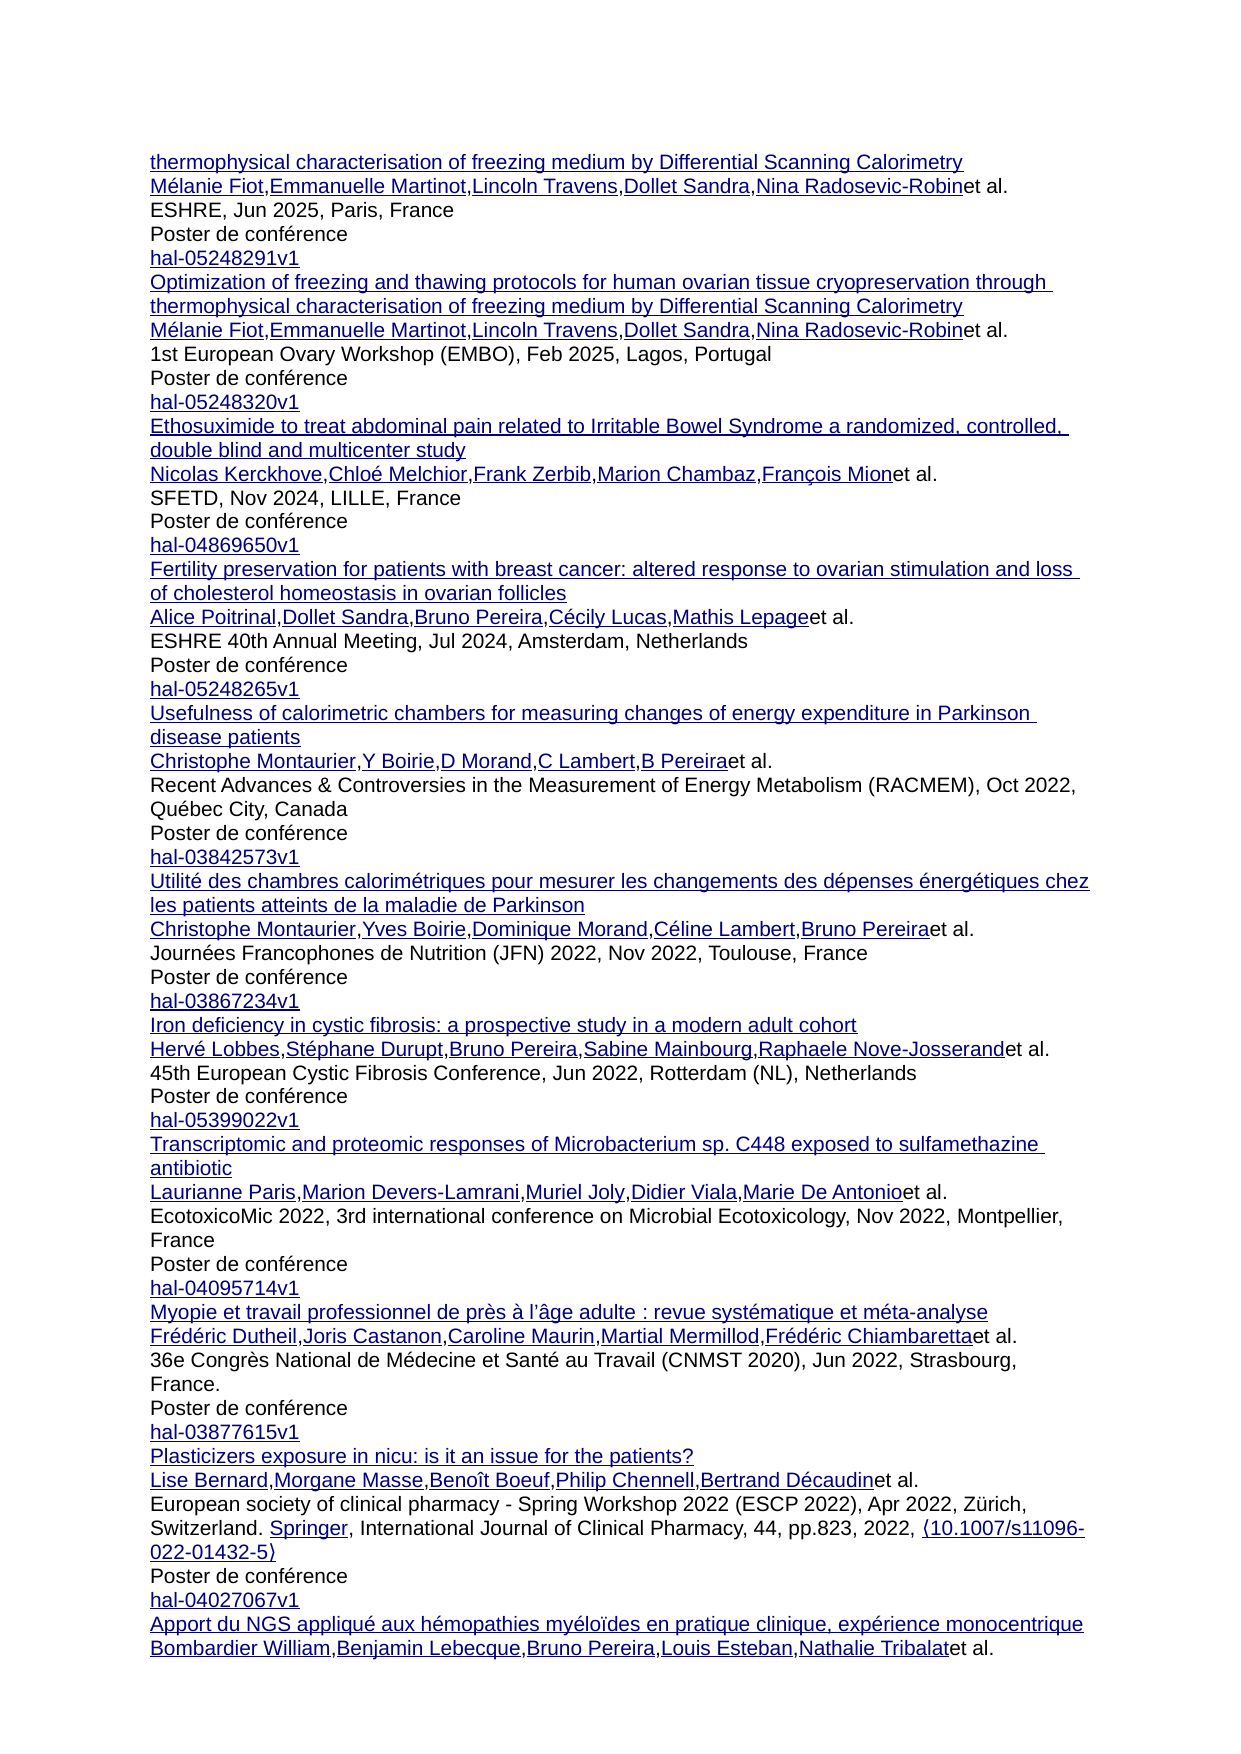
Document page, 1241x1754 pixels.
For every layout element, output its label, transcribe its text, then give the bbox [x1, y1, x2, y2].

table_cell Apport du NGS appliqué aux hémopathies myéloïdes en pratique clinique, expérience monocentrique Bombardier William,Benjamin Lebecque,Bruno Pereira,Louis Esteban,Nathalie Tribalatet al. [150, 1611, 1090, 1659]
table_cell Optimization of freezing and thawing protocols for human ovarian tissue cryopreservation through thermophysical characterisation of freezing medium by Differential Scanning Calorimetry Mélanie Fiot,Emmanuelle Martinot,Lincoln Travens,Dollet Sandra,Nina Radosevic-Robinet al. 1st European Ovary Workshop (EMBO), Feb 2025, Lagos, Portugal Poster de conférence hal-05248320v1 [150, 270, 1090, 413]
table_cell thermophysical characterisation of freezing medium by Differential Scanning Calorimetry Mélanie Fiot,Emmanuelle Martinot,Lincoln Travens,Dollet Sandra,Nina Radosevic-Robinet al. ESHRE, Jun 2025, Paris, France Poster de conférence hal-05248291v1 [150, 150, 1090, 270]
table_cell Myopie et travail professionnel de près à l’âge adulte : revue systématique et méta-analyse Frédéric Dutheil,Joris Castanon,Caroline Maurin,Martial Mermillod,Frédéric Chiambarettaet al. 36e Congrès National de Médecine et Santé au Travail (CNMST 2020), Jun 2022, Strasbourg, France. Poster de conférence hal-03877615v1 [150, 1300, 1090, 1444]
table_cell Ethosuximide to treat abdominal pain related to Irritable Bowel Syndrome a randomized, controlled, double blind and multicenter study Nicolas Kerckhove,Chloé Melchior,Frank Zerbib,Marion Chambaz,François Mionet al. SFETD, Nov 2024, LILLE, France Poster de conférence hal-04869650v1 [150, 414, 1090, 557]
table_cell Usefulness of calorimetric chambers for measuring changes of energy expenditure in Parkinson disease patients Christophe Montaurier,Y Boirie,D Morand,C Lambert,B Pereiraet al. Recent Advances & Controversies in the Measurement of Energy Metabolism (RACMEM), Oct 2022, Québec City, Canada Poster de conférence hal-03842573v1 [150, 701, 1090, 869]
table_cell Transcriptomic and proteomic responses of Microbacterium sp. C448 exposed to sulfamethazine antibiotic Laurianne Paris,Marion Devers-Lamrani,Muriel Joly,Didier Viala,Marie De Antonioet al. EcotoxicoMic 2022, 3rd international conference on Microbial Ecotoxicology, Nov 2022, Montpellier, France Poster de conférence hal-04095714v1 [150, 1132, 1090, 1300]
table_cell les patients atteints de la maladie de Parkinson Christophe Montaurier,Yves Boirie,Dominique Morand,Céline Lambert,Bruno Pereiraet al. Journées Francophones de Nutrition (JFN) 2022, Nov 2022, Toulouse, France Poster de conférence hal-03867234v1 [150, 891, 1090, 1012]
table_cell Fertility preservation for patients with breast cancer: altered response to ovarian stimulation and loss of cholesterol homeostasis in ovarian follicles Alice Poitrinal,Dollet Sandra,Bruno Pereira,Cécily Lucas,Mathis Lepageet al. ESHRE 40th Annual Meeting, Jul 2024, Amsterdam, Netherlands Poster de conférence hal-05248265v1 [150, 557, 1090, 701]
table_cell Utilité des chambres calorimétriques pour mesurer les changements des dépenses énergétiques chez [150, 869, 1090, 890]
table_cell Plasticizers exposure in nicu: is it an issue for the patients? Lise Bernard,Morgane Masse,Benoît Boeuf,Philip Chennell,Bertrand Décaudinet al. European society of clinical pharmacy - Spring Workshop 2022 (ESCP 2022), Apr 2022, Zürich, Switzerland. Springer, International Journal of Clinical Pharmacy, 44, pp.823, 2022, ⟨10.1007/s11096-022-01432-5⟩ Poster de conférence hal-04027067v1 [150, 1444, 1090, 1611]
table_cell Iron deficiency in cystic fibrosis: a prospective study in a modern adult cohort Hervé Lobbes,Stéphane Durupt,Bruno Pereira,Sabine Mainbourg,Raphaele Nove-Josserandet al. 45th European Cystic Fibrosis Conference, Jun 2022, Rotterdam (NL), Netherlands Poster de conférence hal-05399022v1 [150, 1013, 1090, 1132]
